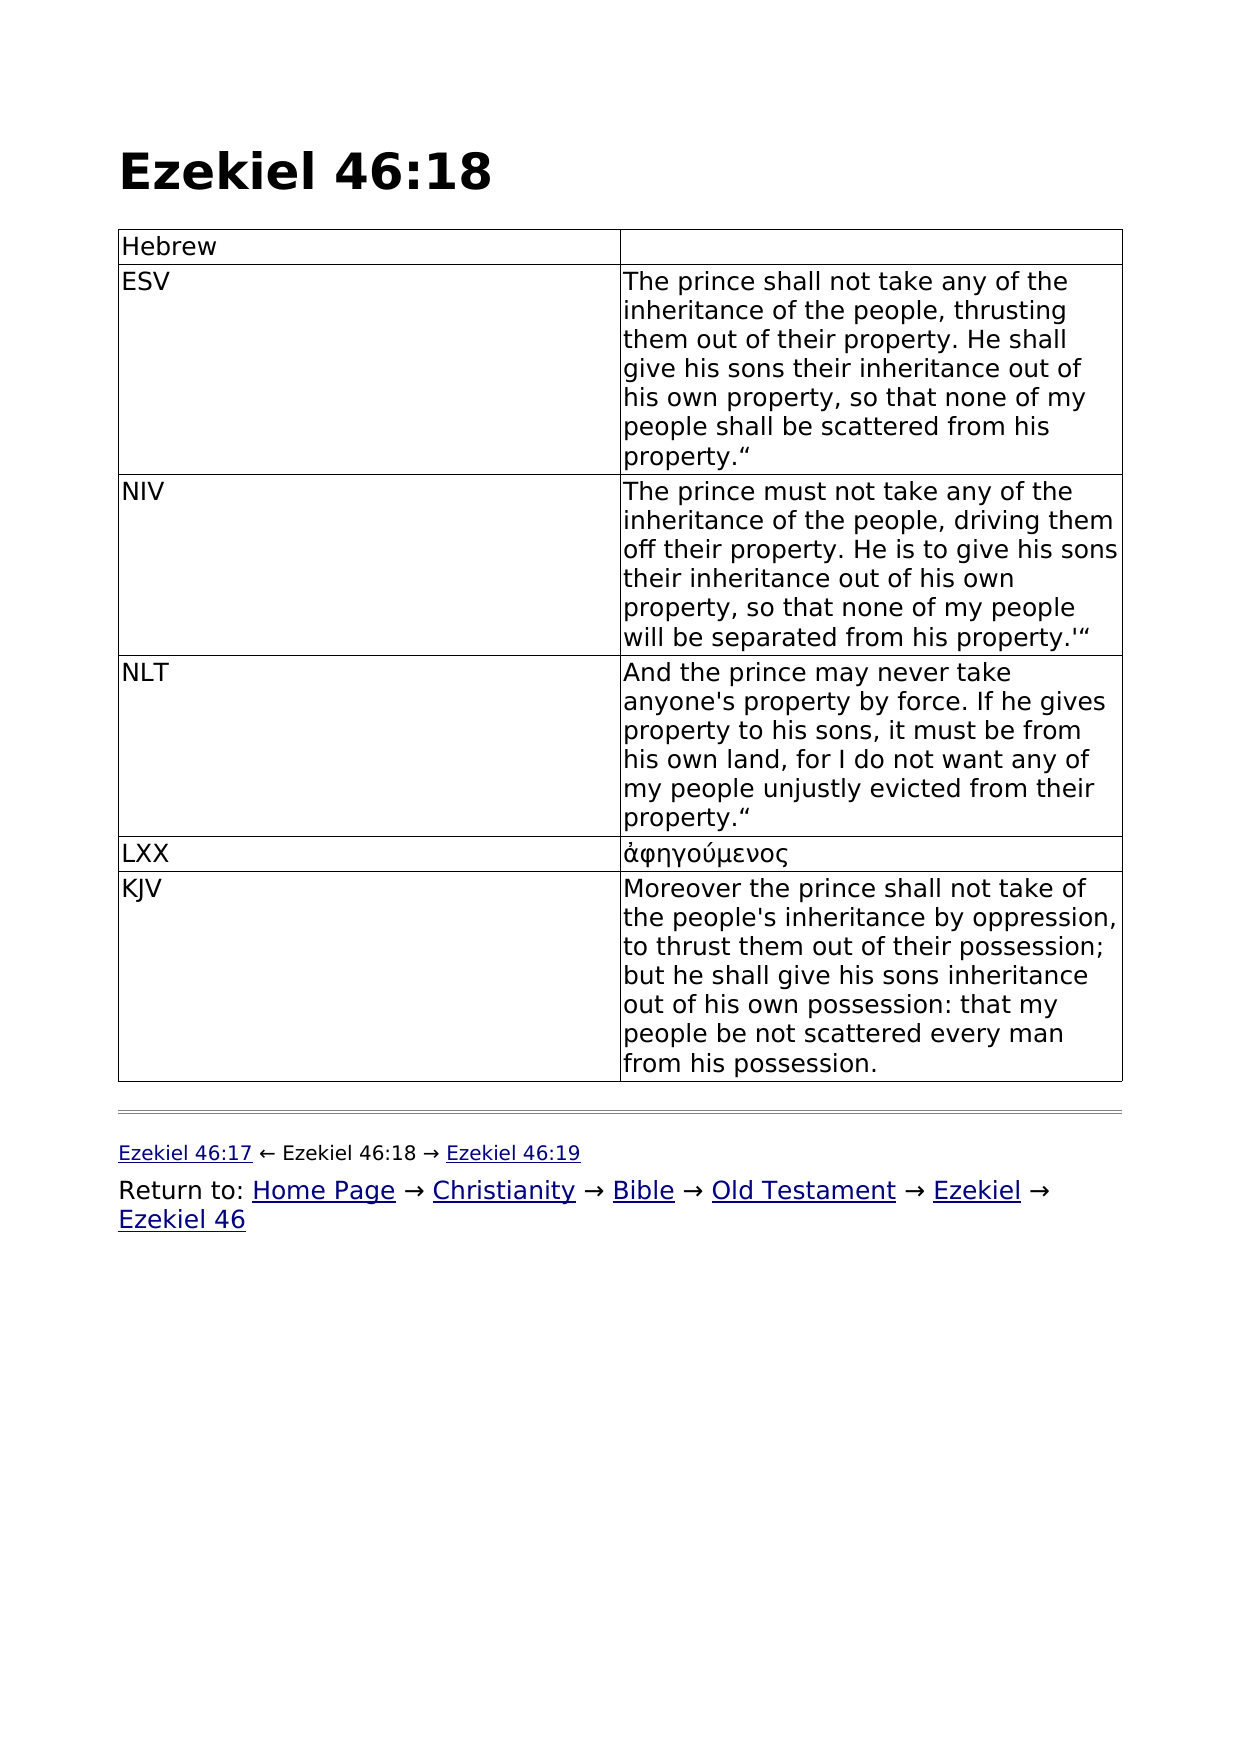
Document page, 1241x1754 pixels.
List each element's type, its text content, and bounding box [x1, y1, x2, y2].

table_cell KJV [119, 872, 620, 1081]
table_cell Moreover the prince shall not take of the people's inheritance by oppression, to thrust them out of their possession; but he shall give his sons inheritance out of his own possession: that my people be not scattered every man from his possession. [621, 872, 1122, 1081]
table_cell ESV [119, 265, 620, 474]
text Return to: Home Page → Christianity → Bible → Old Testament → Ezekiel → Ezekiel 46 [118, 1176, 1122, 1234]
subtitle Ezekiel 46:18 [118, 143, 1122, 201]
table_header [621, 230, 1122, 264]
table_cell NLT [119, 656, 620, 836]
table_header Hebrew [119, 230, 620, 264]
table_cell ἀφηγούμενος [621, 837, 1122, 871]
table_cell The prince must not take any of the inheritance of the people, driving them off their property. He is to give his sons their inheritance out of his own property, so that none of my people will be separated from his property.'“ [621, 475, 1122, 655]
table_cell The prince shall not take any of the inheritance of the people, thrusting them out of their property. He shall give his sons their inheritance out of his own property, so that none of my people shall be scattered from his property.“ [621, 265, 1122, 474]
table_cell NIV [119, 475, 620, 655]
table_cell And the prince may never take anyone's property by force. If he gives property to his sons, it must be from his own land, for I do not want any of my people unjustly evicted from their property.“ [621, 656, 1122, 836]
text Ezekiel 46:17 ← Ezekiel 46:18 → Ezekiel 46:19 [118, 1142, 1122, 1176]
table_cell LXX [119, 837, 620, 871]
